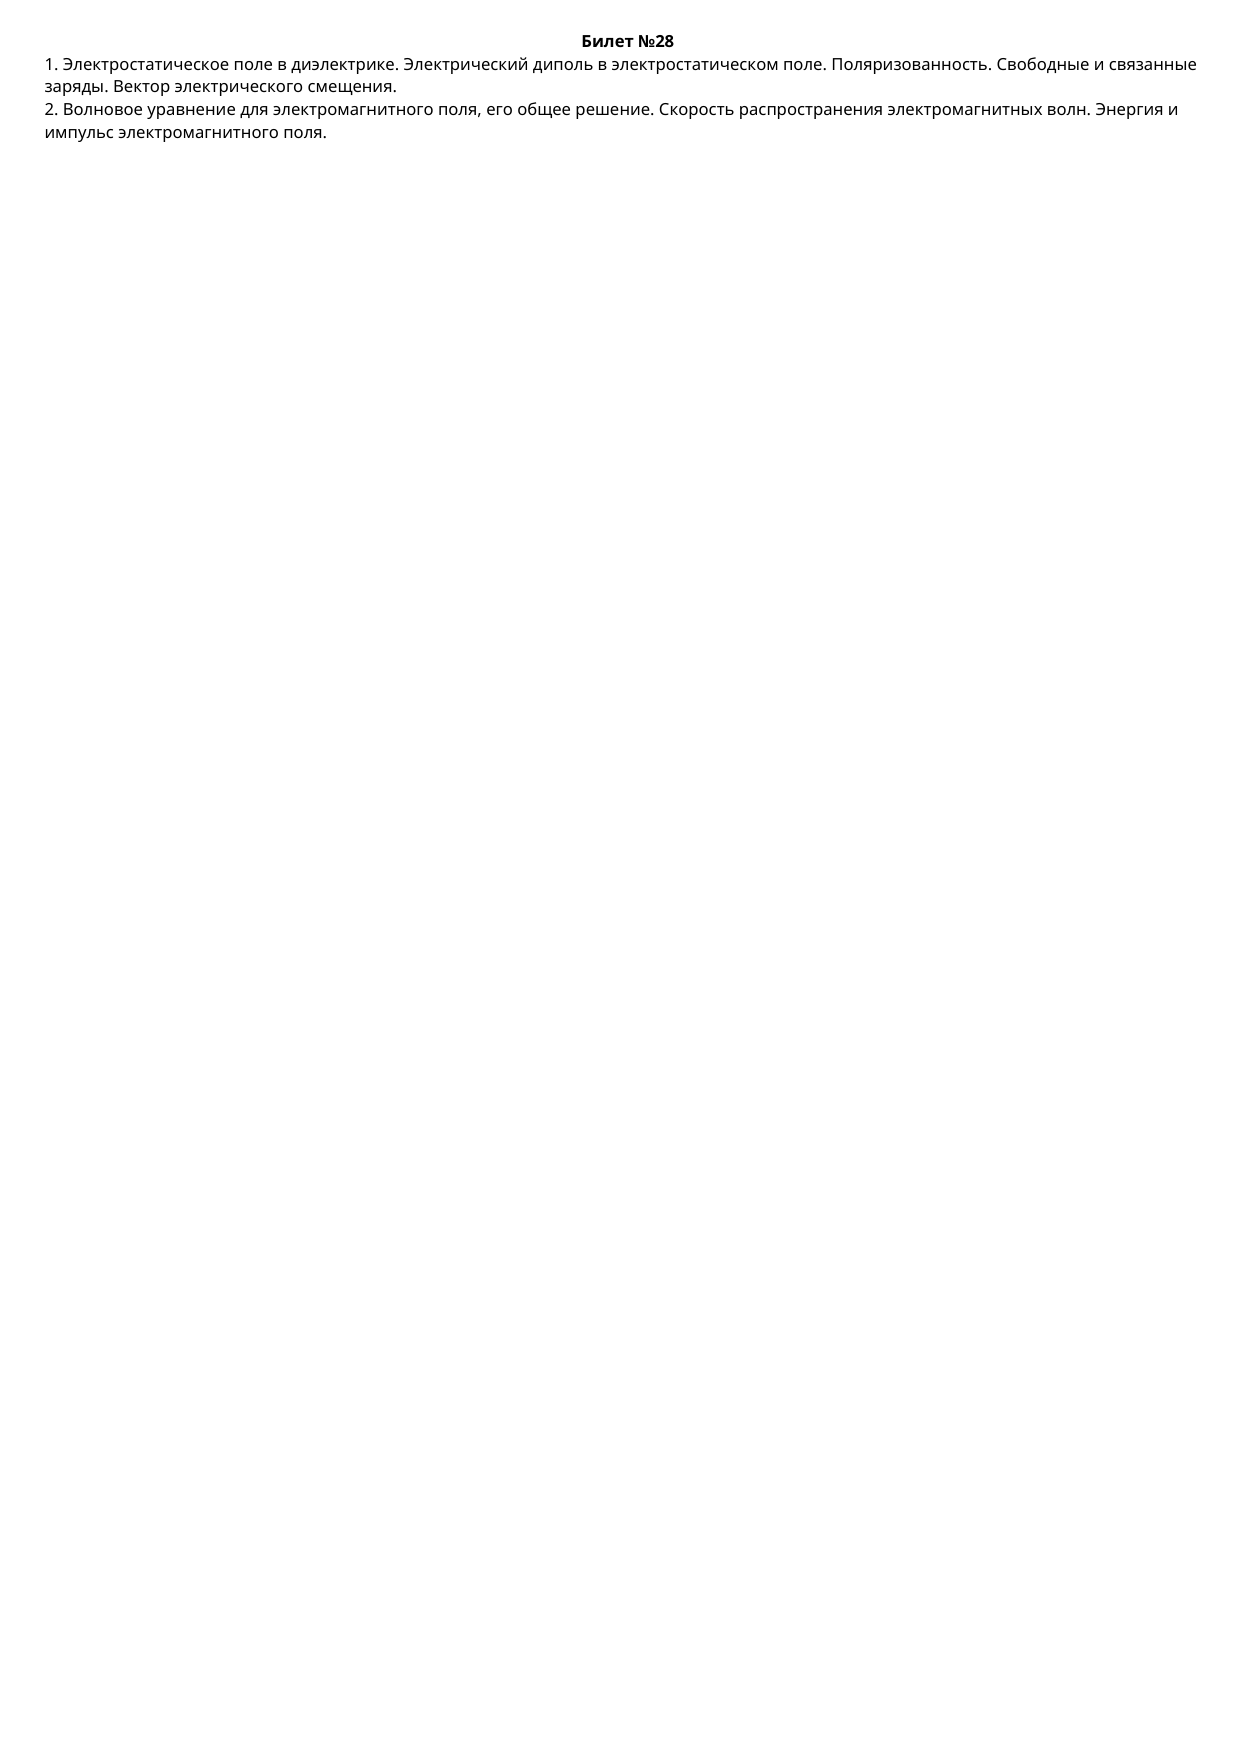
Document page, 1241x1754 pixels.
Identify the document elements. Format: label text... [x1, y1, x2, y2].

text Билет №28 [44, 29, 1211, 52]
text 2. Волновое уравнение для электромагнитного поля, его общее решение. Скорость распространения электромагнитных волн. Энергия и импульс электромагнитного поля. [44, 98, 1211, 143]
text 1. Электростатическое поле в диэлектрике. Электрический диполь в электростатическом поле. Поляризованность. Свободные и связанные заряды. Вектор электрического смещения. [44, 52, 1211, 98]
